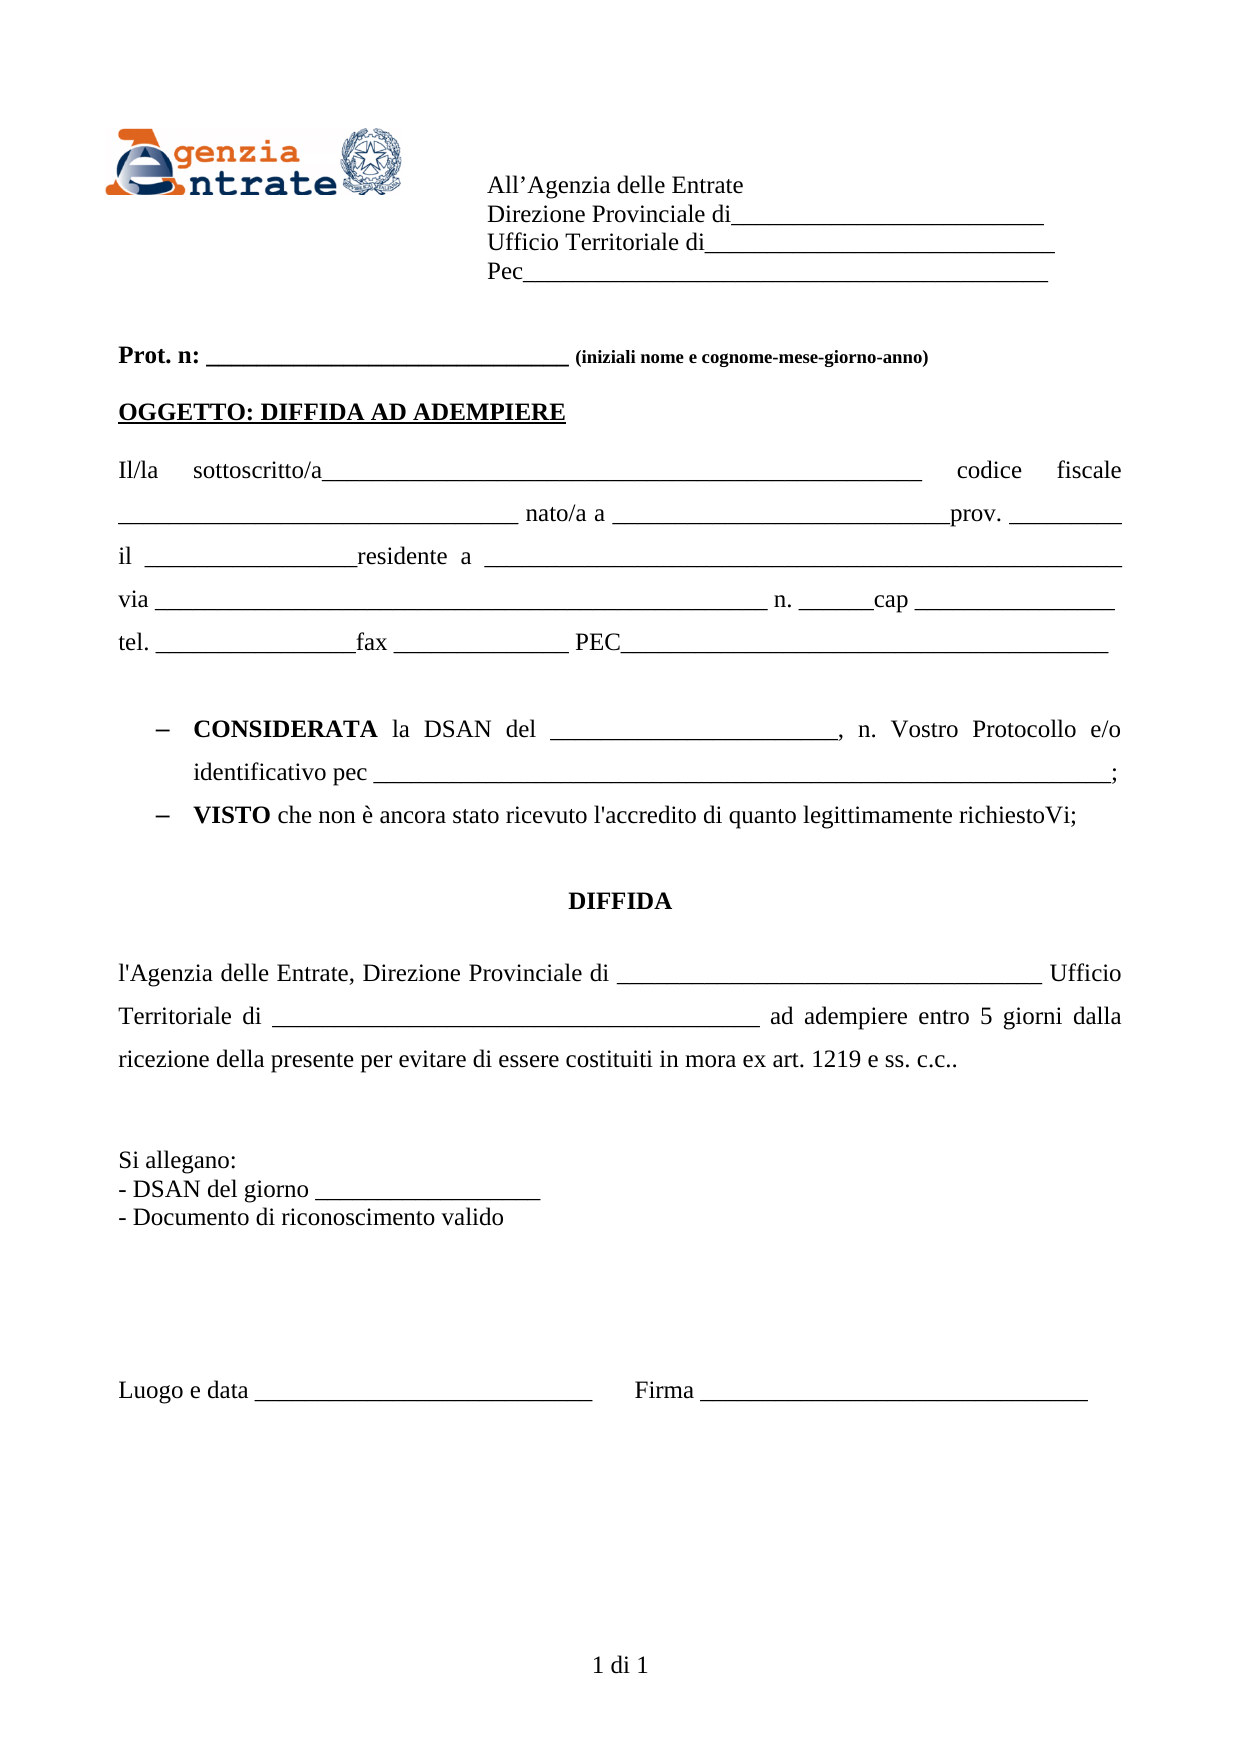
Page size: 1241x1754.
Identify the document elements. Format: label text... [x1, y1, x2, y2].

list VISTO che non è ancora stato ricevuto l'accredito di quanto legittimamente richiestoVi; [156, 800, 1122, 829]
list CONSIDERATA la DSAN del _______________________, n. Vostro Protocollo e/o identificativo pec ___________________________________________________________; [156, 714, 1122, 786]
text All’Agenzia delle Entrate [118, 170, 1122, 199]
text Prot. n: _____________________________ (iniziali nome e cognome-mese-giorno-anno) [118, 340, 1122, 369]
picture [104, 128, 402, 196]
text Direzione Provinciale di_________________________ Ufficio Territoriale di____________________________ [118, 199, 1122, 256]
text Luogo e data ___________________________ Firma _______________________________ [118, 1375, 1122, 1404]
text Pec__________________________________________ [118, 256, 1122, 285]
text DIFFIDA [118, 886, 1122, 915]
text Si allegano: [118, 1145, 1122, 1174]
text OGGETTO: DIFFIDA AD ADEMPIERE [118, 397, 1122, 426]
text tel. ________________fax ______________ PEC_______________________________________ [118, 627, 1122, 656]
text - Documento di riconoscimento valido [118, 1202, 1122, 1231]
text l'Agenzia delle Entrate, Direzione Provinciale di __________________________________ Ufficio Territoriale di _______________________________________ ad adempiere entro 5 giorni dalla ricezione della presente per evitare di essere costituiti in mora ex art. 1219 e ss. c.c.. [118, 958, 1122, 1073]
text Il/la sottoscritto/a________________________________________________ codice fiscale ________________________________ nato/a a ___________________________prov. _________ il _________________residente a ___________________________________________________ via _________________________________________________ n. ______cap ________________ [118, 455, 1122, 613]
text - DSAN del giorno __________________ [118, 1174, 1122, 1202]
